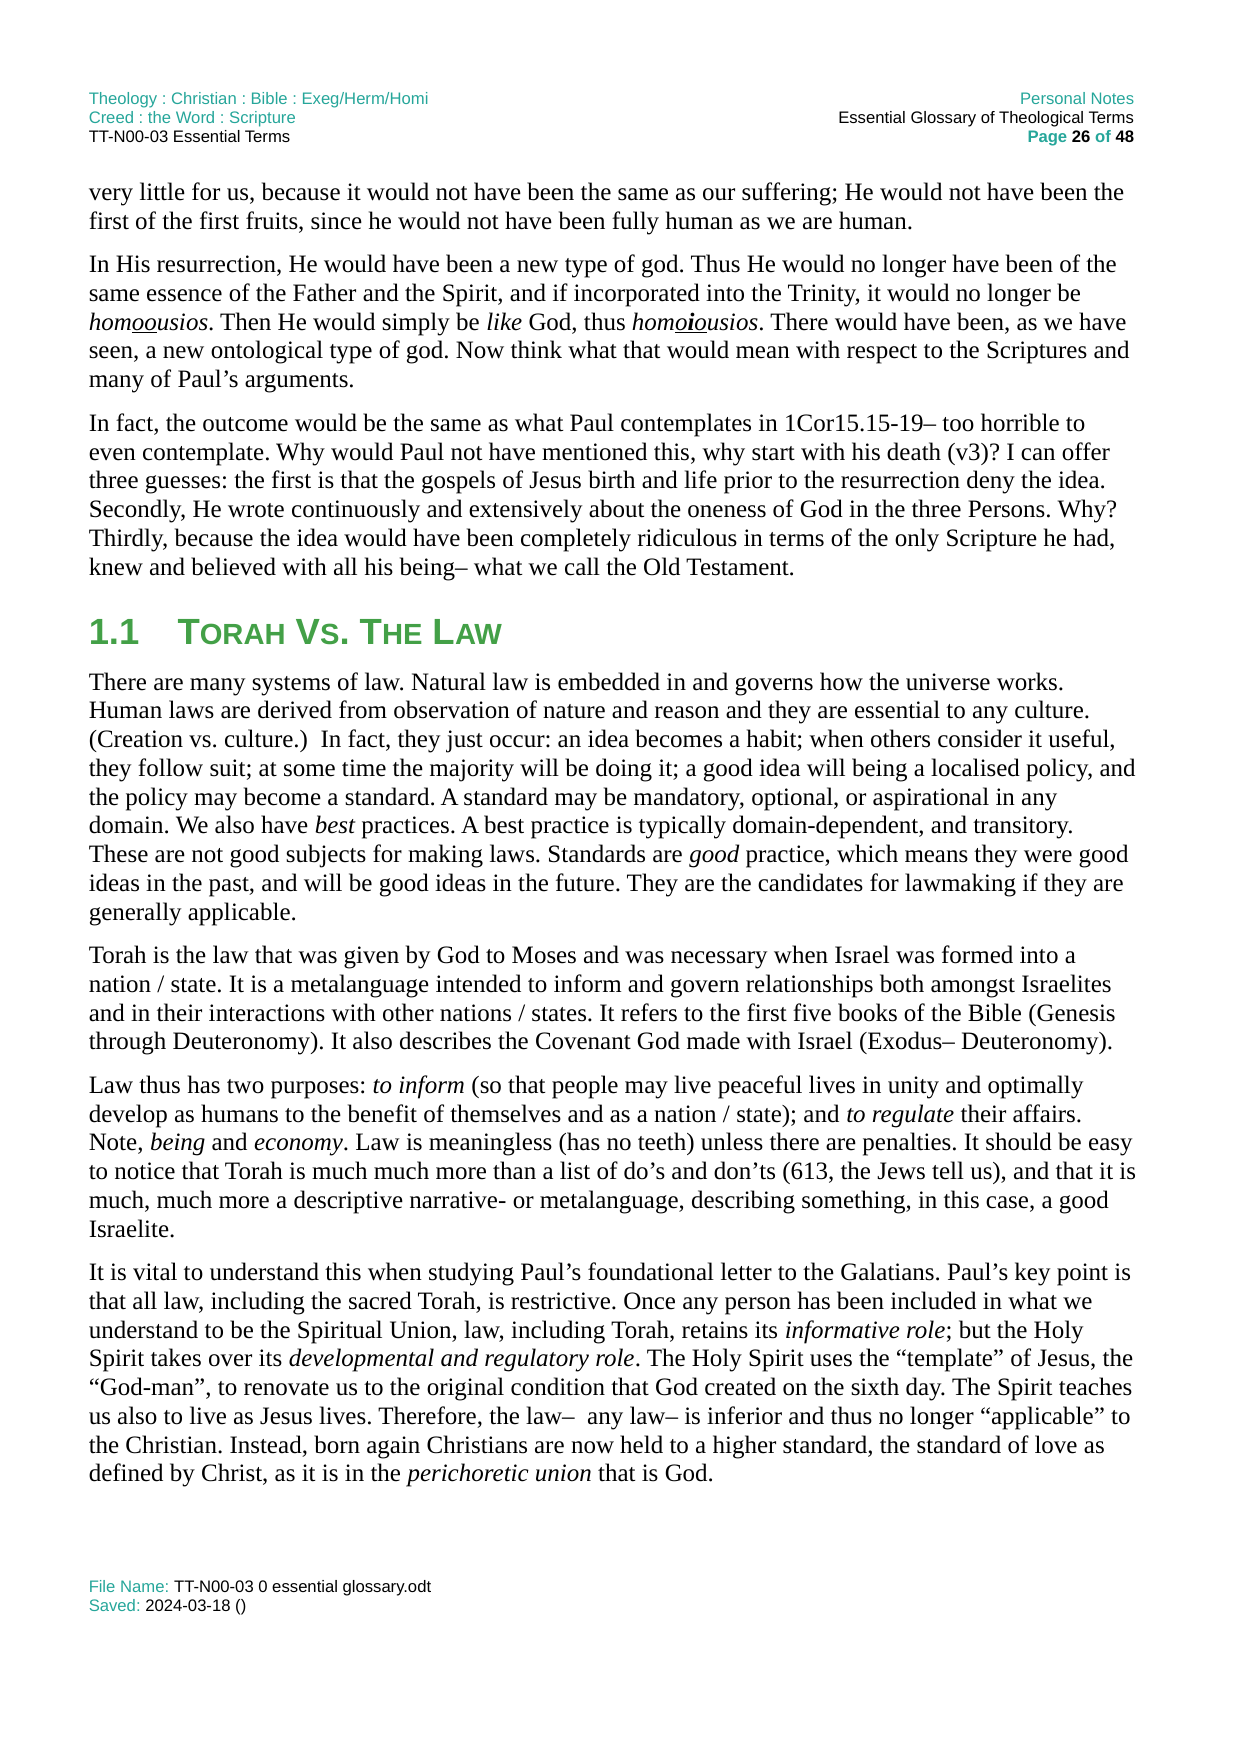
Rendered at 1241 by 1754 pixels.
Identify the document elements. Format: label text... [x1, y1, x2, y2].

subtitle Torah Vs. The Law [88, 610, 1137, 652]
text There are many systems of law. Natural law is embedded in and governs how the universe works. Human laws are derived from observation of nature and reason and they are essential to any culture. (Creation vs. culture.) In fact, they just occur: an idea becomes a habit; when others consider it useful, they follow suit; at some time the majority will be doing it; a good idea will being a localised policy, and the policy may become a standard. A standard may be mandatory, optional, or aspirational in any domain. We also have best practices. A best practice is typically domain-dependent, and transitory. These are not good subjects for making laws. Standards are good practice, which means they were good ideas in the past, and will be good ideas in the future. They are the candidates for lawmaking if they are generally applicable. [88, 667, 1137, 925]
text very little for us, because it would not have been the same as our suffering; He would not have been the first of the first fruits, since he would not have been fully human as we are human. [88, 177, 1137, 234]
text In His resurrection, He would have been a new type of god. Thus He would no longer have been of the same essence of the Father and the Spirit, and if incorporated into the Trinity, it would no longer be homoousios. Then He would simply be like God, thus homoiousios. There would have been, as we have seen, a new ontological type of god. Now think what that would mean with respect to the Scriptures and many of Paul’s arguments. [88, 249, 1137, 393]
text Law thus has two purposes: to inform (so that people may live peaceful lives in unity and optimally develop as humans to the benefit of themselves and as a nation / state); and to regulate their affairs. Note, being and economy. Law is meaningless (has no teeth) unless there are penalties. It should be easy to notice that Torah is much much more than a list of do’s and don’ts (613, the Jews tell us), and that it is much, much more a descriptive narrative- or metalanguage, describing something, in this case, a good Israelite. [88, 1070, 1137, 1242]
text Torah is the law that was given by God to Moses and was necessary when Israel was formed into a nation / state. It is a metalanguage intended to inform and govern relationships both amongst Israelites and in their interactions with other nations / states. It refers to the first five books of the Bible (Genesis through Deuteronomy). It also describes the Covenant God made with Israel (Exodus– Deuteronomy). [88, 940, 1137, 1055]
text It is vital to understand this when studying Paul’s foundational letter to the Galatians. Paul’s key point is that all law, including the sacred Torah, is restrictive. Once any person has been included in what we understand to be the Spiritual Union, law, including Torah, retains its informative role; but the Holy Spirit takes over its developmental and regulatory role. The Holy Spirit uses the “template” of Jesus, the “God-man”, to renovate us to the original condition that God created on the sixth day. The Spirit teaches us also to live as Jesus lives. Therefore, the law– any law– is inferior and thus no longer “applicable” to the Christian. Instead, born again Christians are now held to a higher standard, the standard of love as defined by Christ, as it is in the perichoretic union that is God. [88, 1257, 1137, 1487]
text In fact, the outcome would be the same as what Paul contemplates in 1Cor15.15-19– too horrible to even contemplate. Why would Paul not have mentioned this, why start with his death (v3)? I can offer three guesses: the first is that the gospels of Jesus birth and life prior to the resurrection deny the idea. Secondly, He wrote continuously and extensively about the oneness of God in the three Persons. Why? Thirdly, because the idea would have been completely ridiculous in terms of the only Scripture he had, knew and believed with all his being– what we call the Old Testament. [88, 408, 1137, 580]
